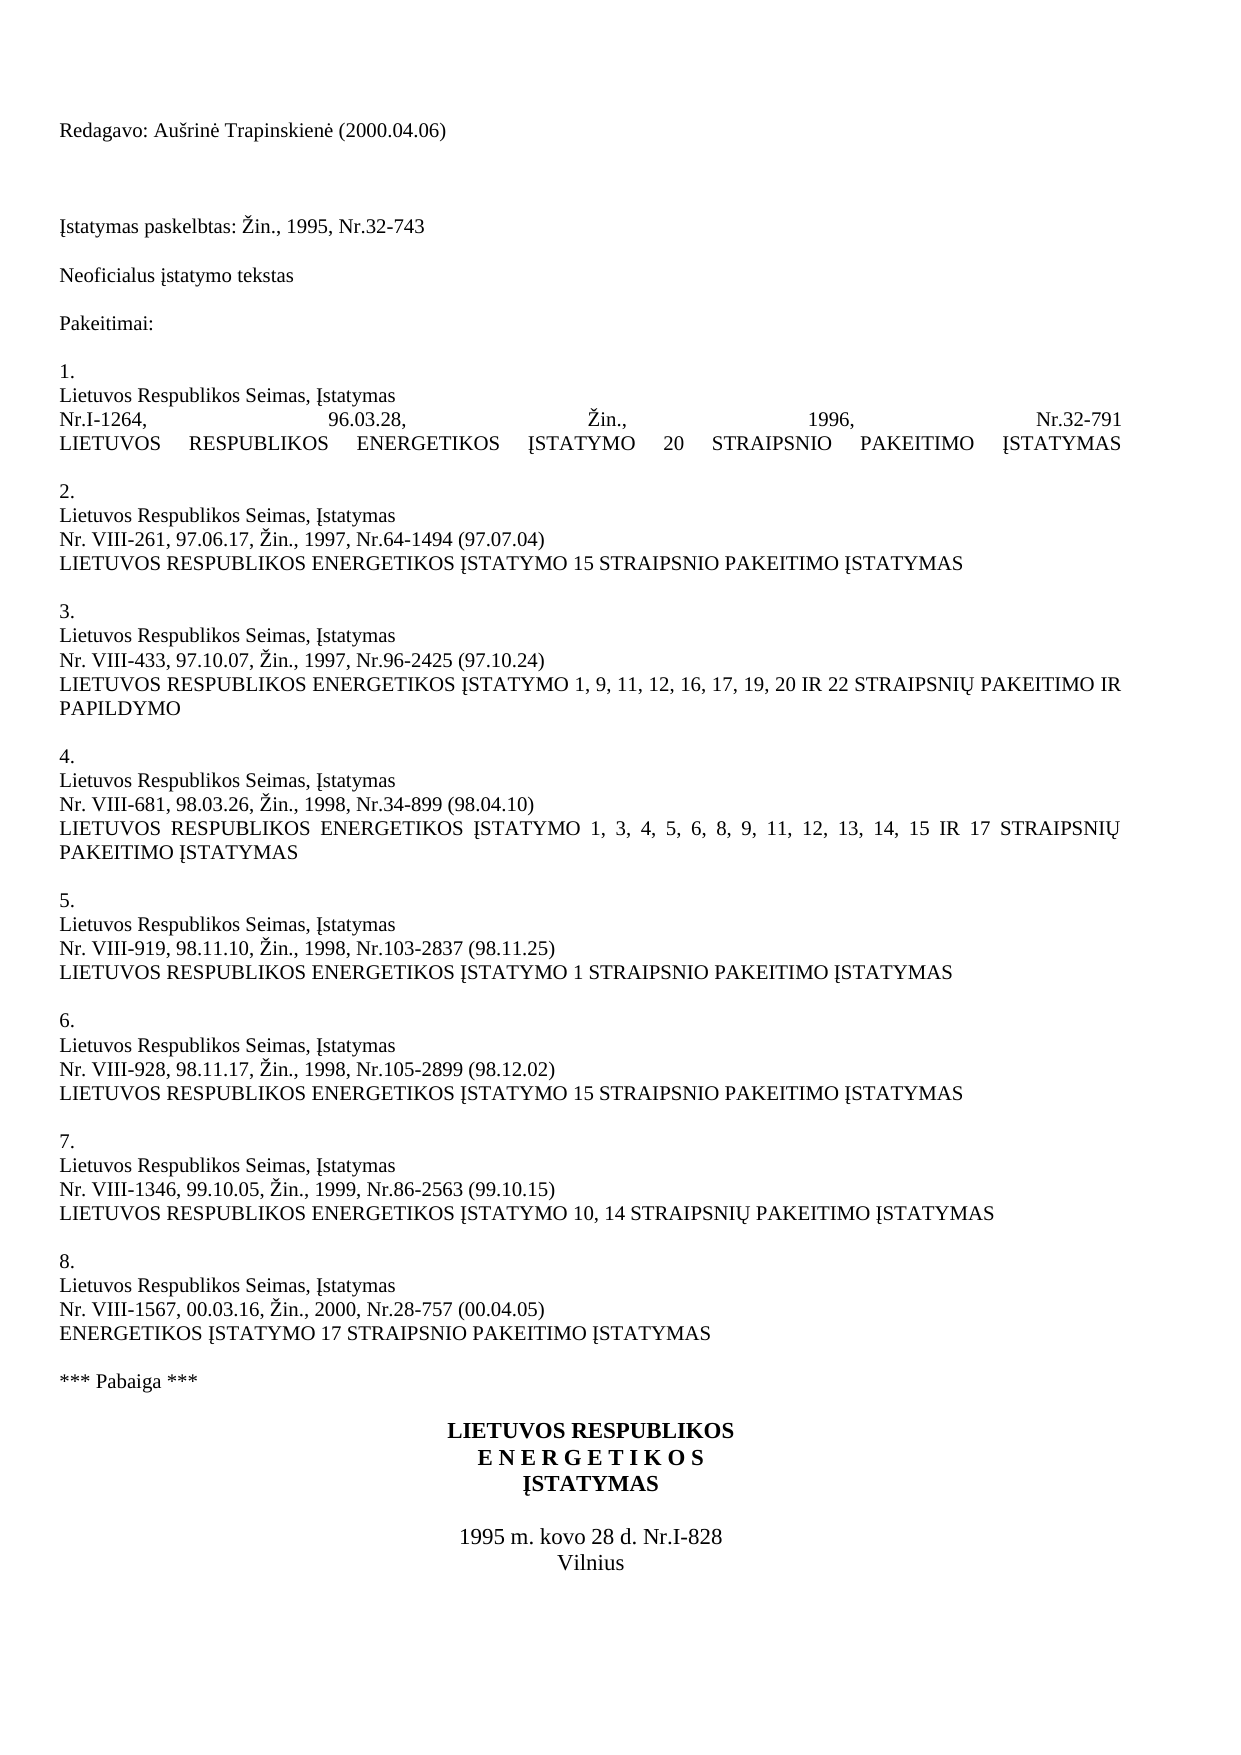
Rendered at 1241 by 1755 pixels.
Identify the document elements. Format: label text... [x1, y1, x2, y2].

text 5. [59, 888, 1122, 912]
text *** Pabaiga *** [59, 1369, 1122, 1393]
text LIETUVOS RESPUBLIKOS ENERGETIKOS ĮSTATYMO 15 STRAIPSNIO PAKEITIMO ĮSTATYMAS [59, 551, 1122, 575]
text Įstatymas paskelbtas: Žin., 1995, Nr.32-743 [59, 214, 1122, 238]
text Lietuvos Respublikos Seimas, Įstatymas [59, 1032, 1122, 1057]
text Pakeitimai: [59, 311, 1122, 335]
text 8. [59, 1249, 1122, 1273]
text 4. [59, 744, 1122, 768]
text Lietuvos Respublikos Seimas, Įstatymas [59, 623, 1122, 647]
text Nr. VIII-261, 97.06.17, Žin., 1997, Nr.64-1494 (97.07.04) [59, 527, 1122, 551]
text Lietuvos Respublikos Seimas, Įstatymas [59, 1273, 1122, 1297]
text Neoficialus įstatymo tekstas [59, 262, 1122, 287]
text Lietuvos Respublikos Seimas, Įstatymas [59, 383, 1122, 407]
text Nr. VIII-919, 98.11.10, Žin., 1998, Nr.103-2837 (98.11.25) [59, 936, 1122, 960]
text ENERGETIKOS ĮSTATYMO 17 STRAIPSNIO PAKEITIMO ĮSTATYMAS [59, 1321, 1122, 1345]
text Nr. VIII-681, 98.03.26, Žin., 1998, Nr.34-899 (98.04.10) [59, 792, 1122, 816]
text LIETUVOS RESPUBLIKOS ENERGETIKOS ĮSTATYMO 15 STRAIPSNIO PAKEITIMO ĮSTATYMAS [59, 1081, 1122, 1105]
text Lietuvos Respublikos Seimas, Įstatymas [59, 912, 1122, 936]
text Lietuvos Respublikos Seimas, Įstatymas [59, 1153, 1122, 1177]
text LIETUVOS RESPUBLIKOS E N E R G E T I K O S ĮSTATYMAS [59, 1417, 1122, 1523]
text LIETUVOS RESPUBLIKOS ENERGETIKOS ĮSTATYMO 1 STRAIPSNIO PAKEITIMO ĮSTATYMAS [59, 960, 1122, 984]
text LIETUVOS RESPUBLIKOS ENERGETIKOS ĮSTATYMO 10, 14 STRAIPSNIŲ PAKEITIMO ĮSTATYMAS [59, 1201, 1122, 1225]
text Nr. VIII-1567, 00.03.16, Žin., 2000, Nr.28-757 (00.04.05) [59, 1297, 1122, 1321]
text Nr. VIII-928, 98.11.17, Žin., 1998, Nr.105-2899 (98.12.02) [59, 1057, 1122, 1081]
text 1. [59, 359, 1122, 383]
text Redagavo: Aušrinė Trapinskienė (2000.04.06) [59, 118, 1122, 142]
text Nr. VIII-1346, 99.10.05, Žin., 1999, Nr.86-2563 (99.10.15) [59, 1177, 1122, 1201]
text Lietuvos Respublikos Seimas, Įstatymas [59, 503, 1122, 527]
text LIETUVOS RESPUBLIKOS ENERGETIKOS ĮSTATYMO 1, 9, 11, 12, 16, 17, 19, 20 IR 22 STRAIPSNIŲ PAKEITIMO IR PAPILDYMO [59, 672, 1122, 720]
text Nr. VIII-433, 97.10.07, Žin., 1997, Nr.96-2425 (97.10.24) [59, 647, 1122, 672]
text 7. [59, 1129, 1122, 1153]
text 6. [59, 1008, 1122, 1032]
text 1995 m. kovo 28 d. Nr.I-828 Vilnius [59, 1523, 1122, 1628]
text LIETUVOS RESPUBLIKOS ENERGETIKOS ĮSTATYMO 1, 3, 4, 5, 6, 8, 9, 11, 12, 13, 14, 15 IR 17 STRAIPSNIŲ PAKEITIMO ĮSTATYMAS [59, 816, 1122, 864]
text Lietuvos Respublikos Seimas, Įstatymas [59, 768, 1122, 792]
text Nr.I-1264, 96.03.28, Žin., 1996, Nr.32-791 LIETUVOS RESPUBLIKOS ENERGETIKOS ĮSTATYMO 20 STRAIPSNIO PAKEITIMO ĮSTATYMAS 2. [59, 407, 1122, 503]
text 3. [59, 575, 1122, 623]
